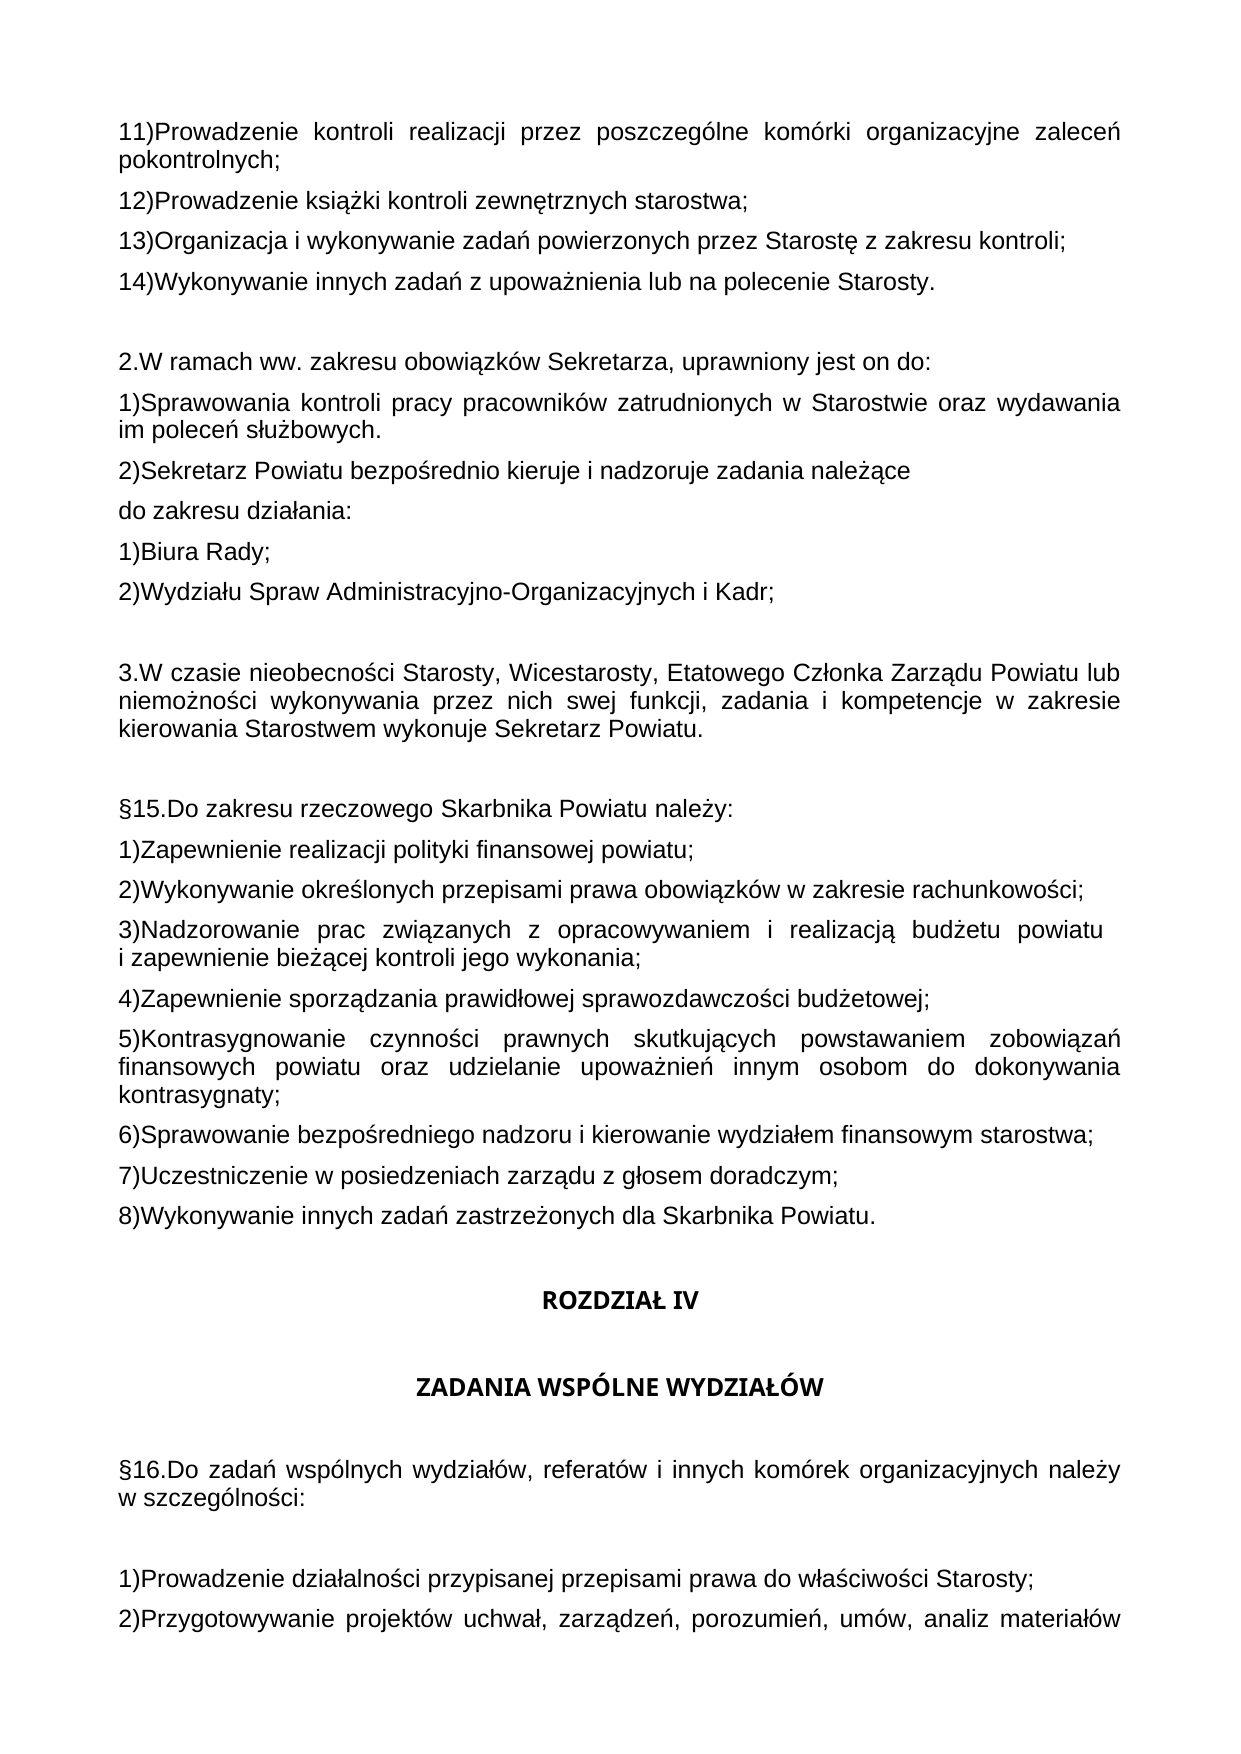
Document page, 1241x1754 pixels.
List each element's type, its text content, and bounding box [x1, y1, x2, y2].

text 11)Prowadzenie kontroli realizacji przez poszczególne komórki organizacyjne zaleceń pokontrolnych; [118, 118, 1122, 174]
text 5)Kontrasygnowanie czynności prawnych skutkujących powstawaniem zobowiązań finansowych powiatu oraz udzielanie upoważnień innym osobom do dokonywania kontrasygnaty; [118, 1025, 1122, 1109]
text 1)Prowadzenie działalności przypisanej przepisami prawa do właściwości Starosty; [118, 1565, 1122, 1593]
text ZADANIA WSPÓLNE WYDZIAŁÓW [118, 1369, 1122, 1404]
text 6)Sprawowanie bezpośredniego nadzoru i kierowanie wydziałem finansowym starostwa; [118, 1121, 1122, 1149]
text ROZDZIAŁ IV [118, 1283, 1122, 1317]
text 14)Wykonywanie innych zadań z upoważnienia lub na polecenie Starosty. [118, 267, 1122, 295]
text §16.Do zadań wspólnych wydziałów, referatów i innych komórek organizacyjnych należy w szczególności: [118, 1456, 1122, 1512]
text 3.W czasie nieobecności Starosty, Wicestarosty, Etatowego Członka Zarządu Powiatu lub niemożności wykonywania przez nich swej funkcji, zadania i kompetencje w zakresie kierowania Starostwem wykonuje Sekretarz Powiatu. [118, 659, 1122, 742]
text 2)Wydziału Spraw Administracyjno-Organizacyjnych i Kadr; [118, 578, 1122, 606]
text do zakresu działania: [118, 497, 1122, 525]
text 7)Uczestniczenie w posiedzeniach zarządu z głosem doradczym; [118, 1162, 1122, 1190]
text 3)Nadzorowanie prac związanych z opracowywaniem i realizacją budżetu powiatu i zapewnienie bieżącej kontroli jego wykonania; [118, 916, 1122, 972]
text §15.Do zakresu rzeczowego Skarbnika Powiatu należy: [118, 795, 1122, 823]
text 1)Zapewnienie realizacji polityki finansowej powiatu; [118, 836, 1122, 863]
text 12)Prowadzenie książki kontroli zewnętrznych starostwa; [118, 186, 1122, 214]
text 13)Organizacja i wykonywanie zadań powierzonych przez Starostę z zakresu kontroli; [118, 227, 1122, 255]
text 2)Przygotowywanie projektów uchwał, zarządzeń, porozumień, umów, analiz materiałów [118, 1605, 1122, 1633]
text 2.W ramach ww. zakresu obowiązków Sekretarza, uprawniony jest on do: [118, 348, 1122, 376]
text 1)Sprawowania kontroli pracy pracowników zatrudnionych w Starostwie oraz wydawania im poleceń służbowych. [118, 388, 1122, 444]
text 4)Zapewnienie sporządzania prawidłowej sprawozdawczości budżetowej; [118, 985, 1122, 1013]
text 8)Wykonywanie innych zadań zastrzeżonych dla Skarbnika Powiatu. [118, 1202, 1122, 1230]
text 1)Biura Rady; [118, 538, 1122, 566]
text 2)Sekretarz Powiatu bezpośrednio kieruje i nadzoruje zadania należące [118, 457, 1122, 484]
text 2)Wykonywanie określonych przepisami prawa obowiązków w zakresie rachunkowości; [118, 876, 1122, 904]
